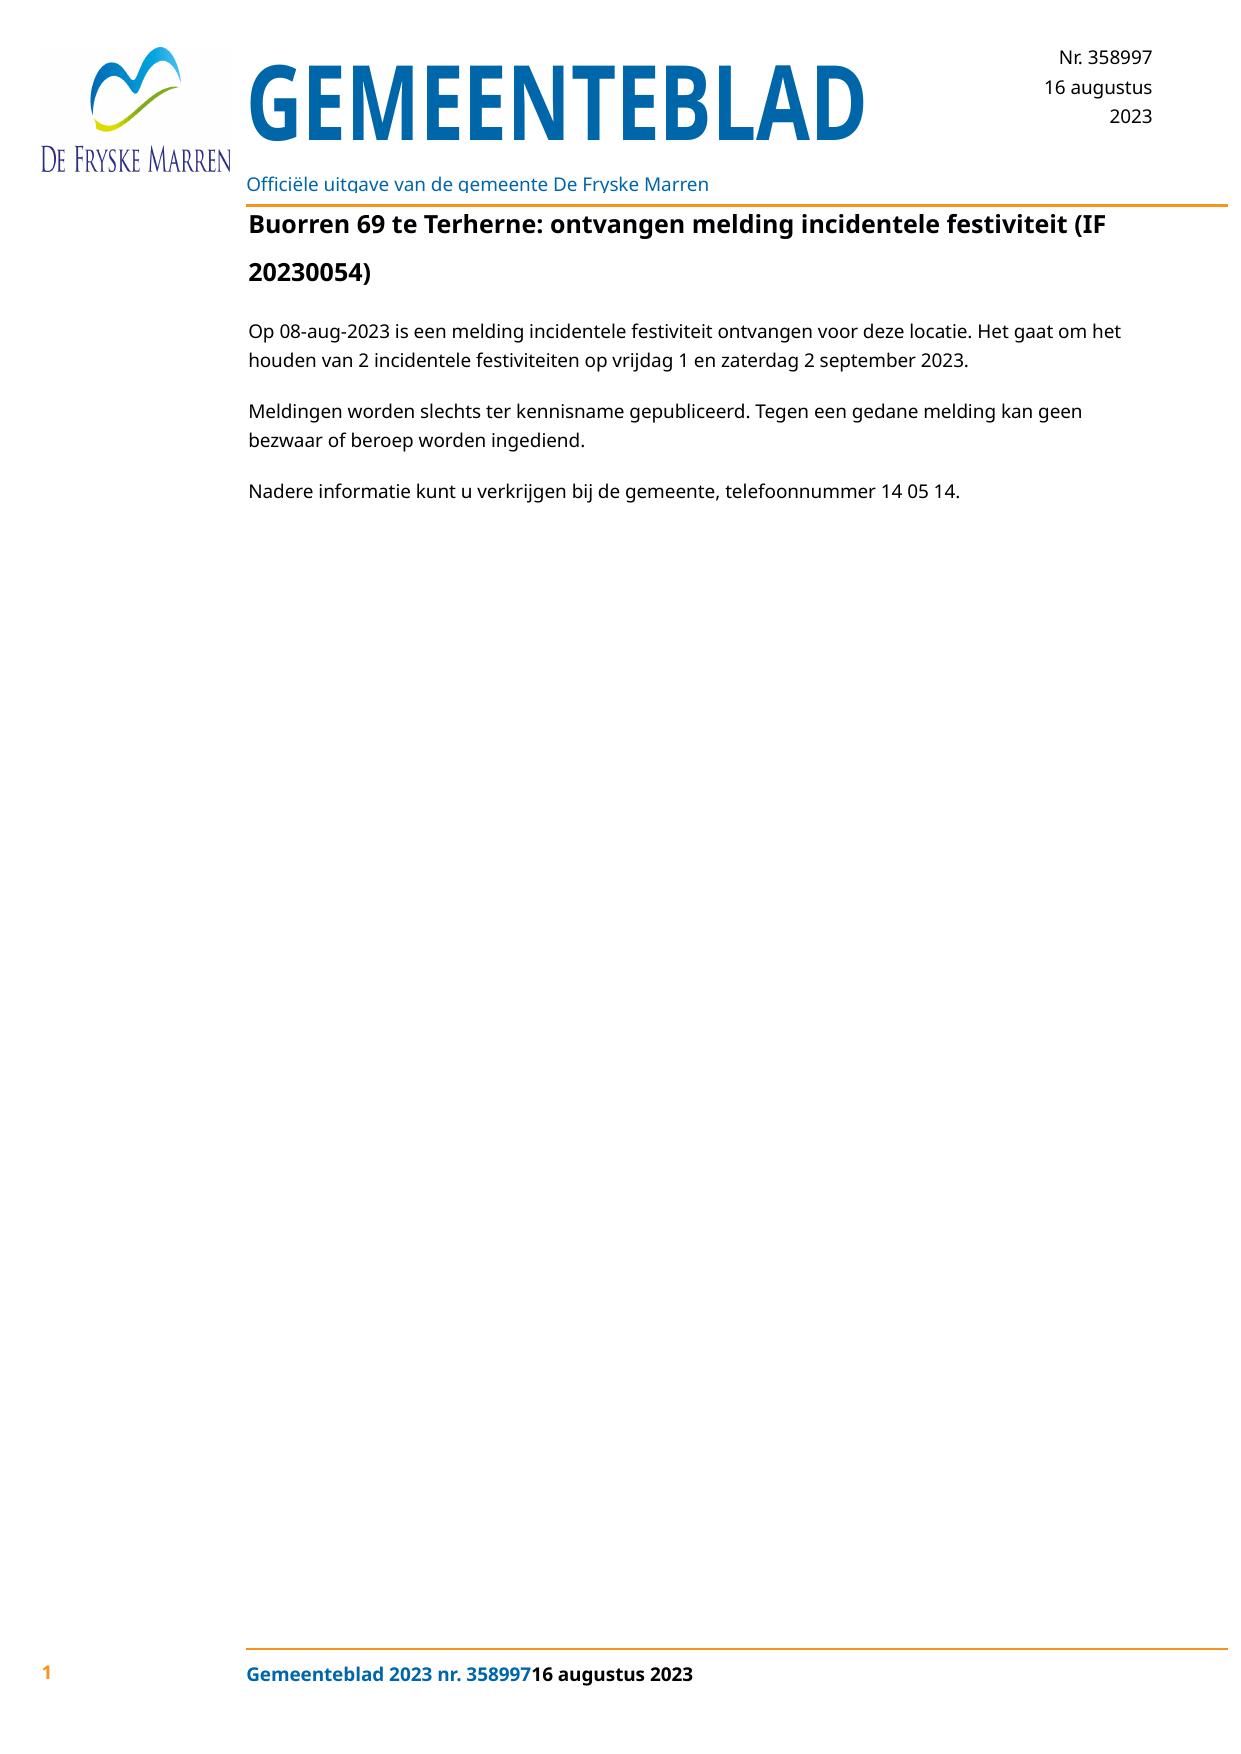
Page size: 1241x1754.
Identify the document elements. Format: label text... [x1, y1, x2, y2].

picture [41, 47, 231, 172]
text Buorren 69 te Terherne: ontvangen melding incidentele festiviteit (IF 20230054) [248, 207, 1152, 288]
text Nadere informatie kunt u verkrijgen bij de gemeente, telefoonnummer 14 05 14. [248, 478, 1152, 504]
text Meldingen worden slechts ter kennisname gepubliceerd. Tegen een gedane melding kan geen bezwaar of beroep worden ingediend. [248, 398, 1152, 453]
text Op 08-aug-2023 is een melding incidentele festiviteit ontvangen voor deze locatie. Het gaat om het houden van 2 incidentele festiviteiten op vrijdag 1 en zaterdag 2 september 2023. [248, 318, 1152, 373]
